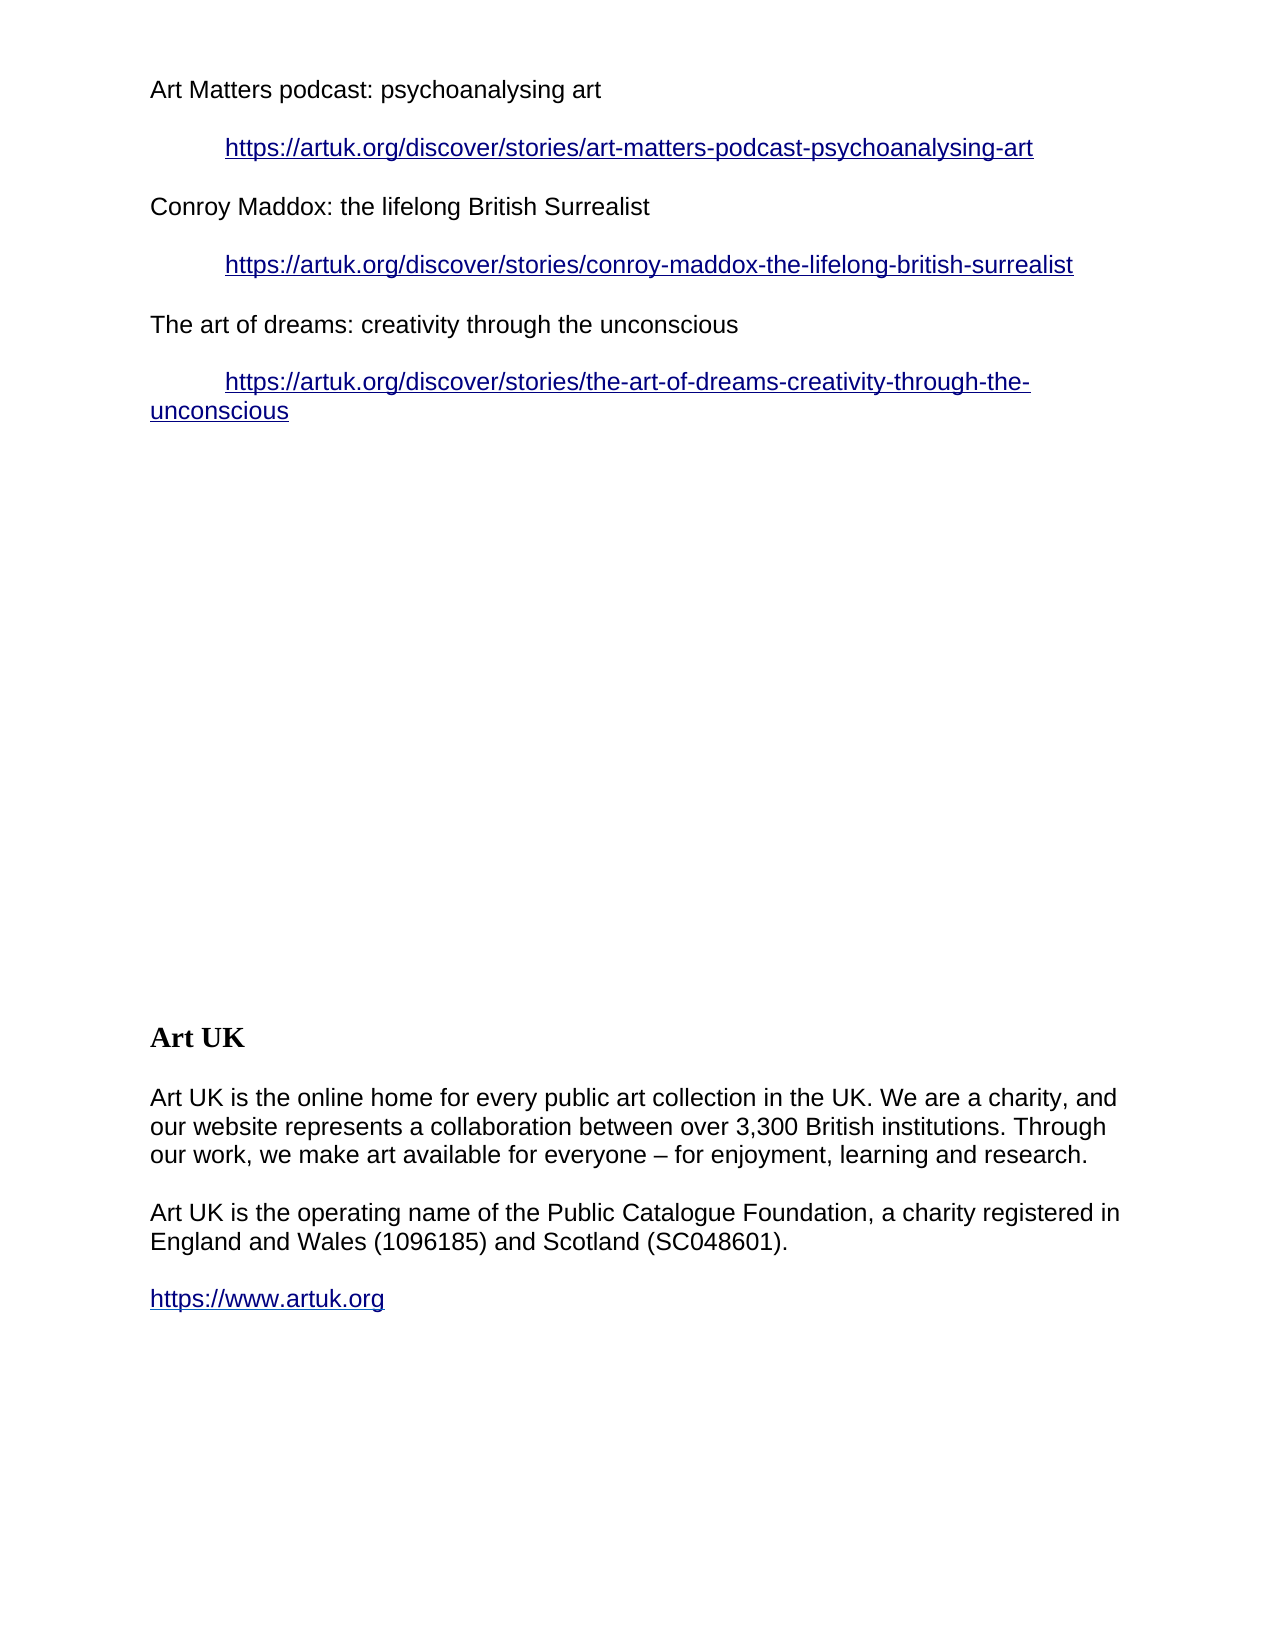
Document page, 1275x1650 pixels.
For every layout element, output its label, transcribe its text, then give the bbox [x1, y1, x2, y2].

text Art UK is the online home for every public art collection in the UK. We are a charity, and our website represents a collaboration between over 3,300 British institutions. Through our work, we make art available for everyone – for enjoyment, learning and research. [150, 1083, 1125, 1169]
text The art of dreams: creativity through the unconscious https://artuk.org/discover/stories/the-art-of-dreams-creativity-through-the-unconscious [150, 309, 1125, 424]
text Conroy Maddox: the lifelong British Surrealist https://artuk.org/discover/stories/conroy-maddox-the-lifelong-british-surrealist [150, 192, 1125, 278]
text Art UK is the operating name of the Public Catalogue Foundation, a charity registered in England and Wales (1096185) and Scotland (SC048601). [150, 1198, 1125, 1255]
text Art Matters podcast: psychoanalysing art https://artuk.org/discover/stories/art-matters-podcast-psychoanalysing-art [150, 75, 1125, 161]
text Art UK [150, 1021, 1125, 1054]
text https://www.artuk.org [150, 1284, 1125, 1313]
